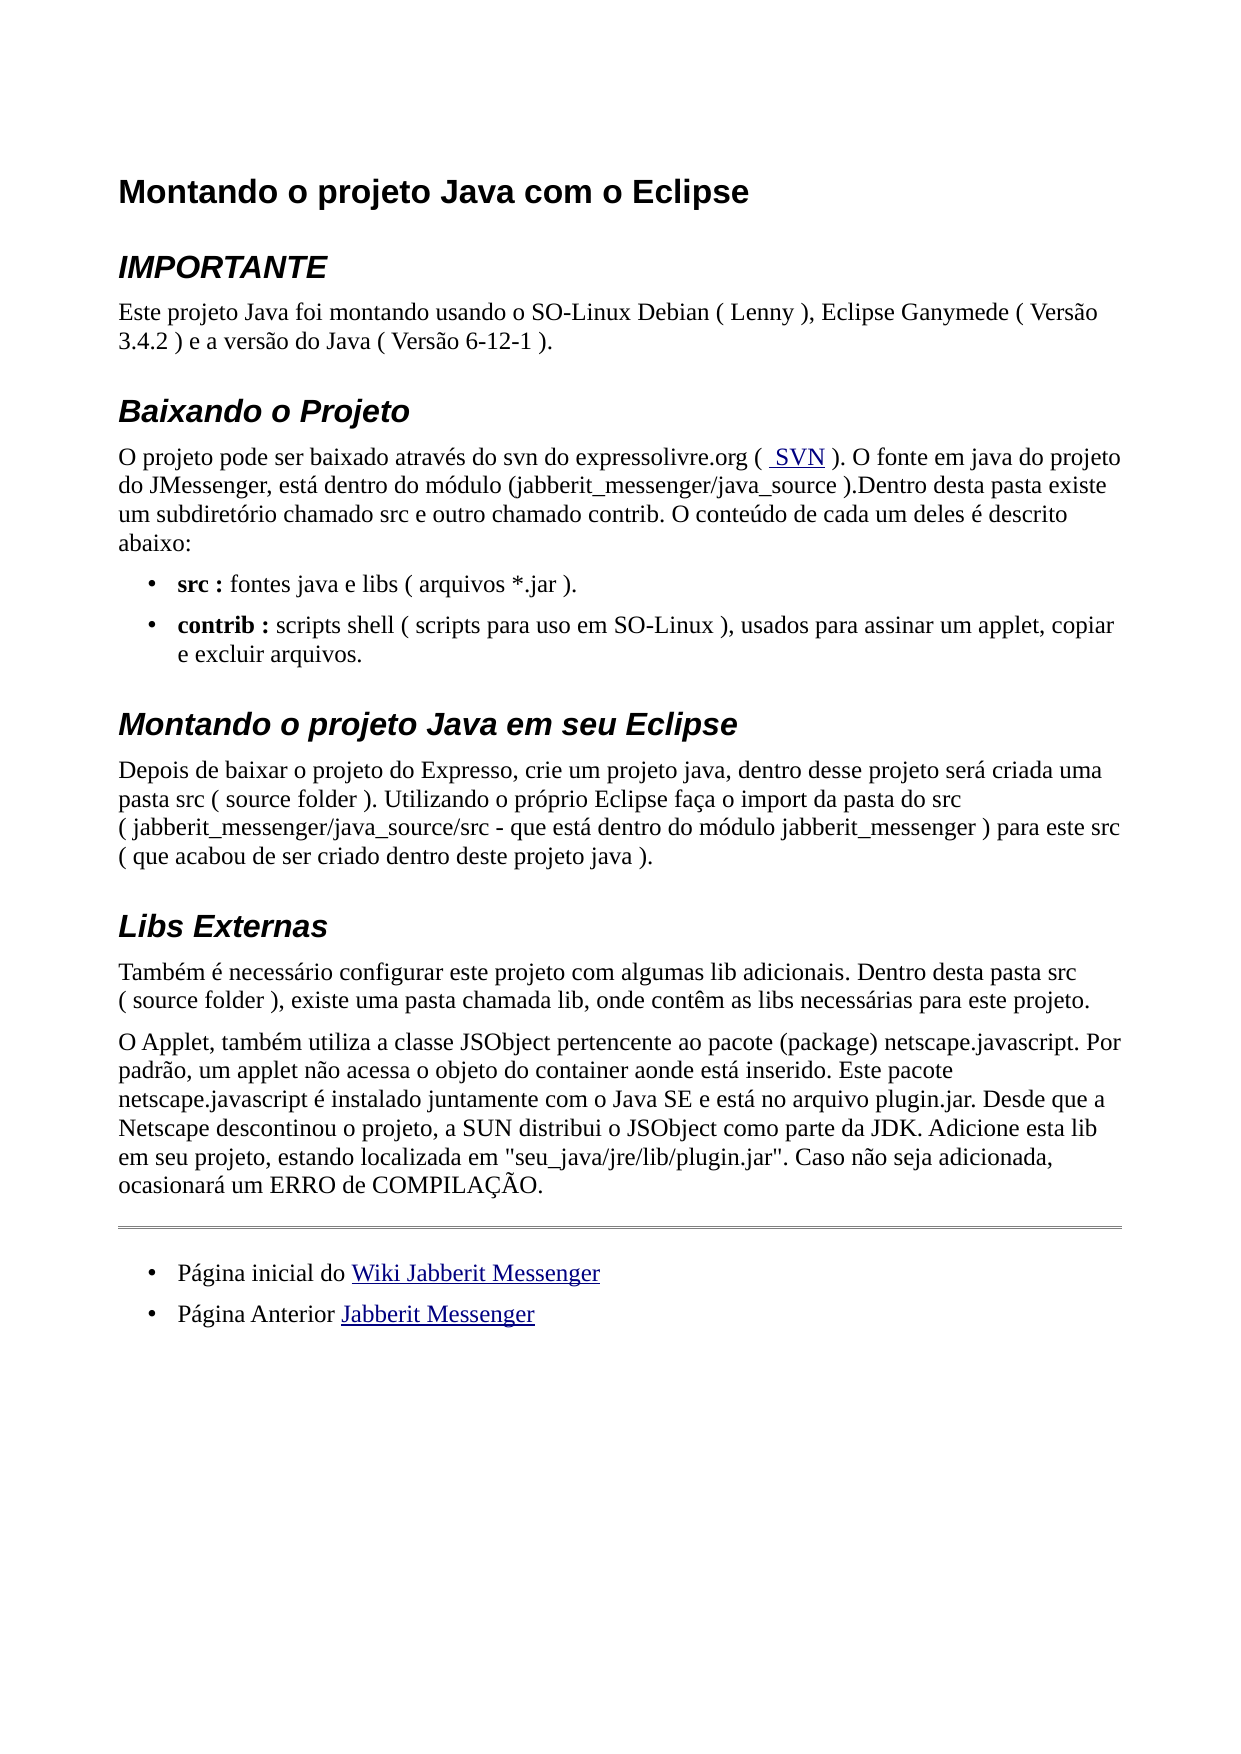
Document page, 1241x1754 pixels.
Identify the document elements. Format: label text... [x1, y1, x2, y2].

subtitle Libs Externas [118, 907, 1122, 944]
list Página Anterior Jabberit Messenger [148, 1299, 1122, 1328]
subtitle Montando o projeto Java em seu Eclipse [118, 706, 1122, 742]
text Depois de baixar o projeto do Expresso, crie um projeto java, dentro desse projeto será criada uma pasta src ( source folder ). Utilizando o próprio Eclipse faça o import da pasta do src ( jabberit_messenger/java_source/src - que está dentro do módulo jabberit_messenger ) para este src ( que acabou de ser criado dentro deste projeto java ). [118, 755, 1122, 870]
text O Applet, também utiliza a classe JSObject pertencente ao pacote (package) netscape.javascript. Por padrão, um applet não acessa o objeto do container aonde está inserido. Este pacote netscape.javascript é instalado juntamente com o Java SE e está no arquivo plugin.jar. Desde que a Netscape descontinou o projeto, a SUN distribui o JSObject como parte da JDK. Adicione esta lib em seu projeto, estando localizada em "seu_java/jre/lib/plugin.jar". Caso não seja adicionada, ocasionará um ERRO de COMPILAÇÃO. [118, 1027, 1122, 1199]
text O projeto pode ser baixado através do svn do expressolivre.org ( SVN ). O fonte em java do projeto do JMessenger, está dentro do módulo (jabberit_messenger/java_source ).Dentro desta pasta existe um subdiretório chamado src e outro chamado contrib. O conteúdo de cada um deles é descrito abaixo: [118, 442, 1122, 557]
subtitle Montando o projeto Java com o Eclipse [118, 172, 1122, 211]
subtitle Baixando o Projeto [118, 392, 1122, 429]
subtitle IMPORTANTE [118, 248, 1122, 285]
text Este projeto Java foi montando usando o SO-Linux Debian ( Lenny ), Eclipse Ganymede ( Versão 3.4.2 ) e a versão do Java ( Versão 6-12-1 ). [118, 297, 1122, 355]
list contrib : scripts shell ( scripts para uso em SO-Linux ), usados para assinar um applet, copiar e excluir arquivos. [148, 611, 1122, 668]
list src : fontes java e libs ( arquivos *.jar ). [148, 569, 1122, 598]
list Página inicial do Wiki Jabberit Messenger [148, 1258, 1122, 1287]
text Também é necessário configurar este projeto com algumas lib adicionais. Dentro desta pasta src ( source folder ), existe uma pasta chamada lib, onde contêm as libs necessárias para este projeto. [118, 957, 1122, 1014]
